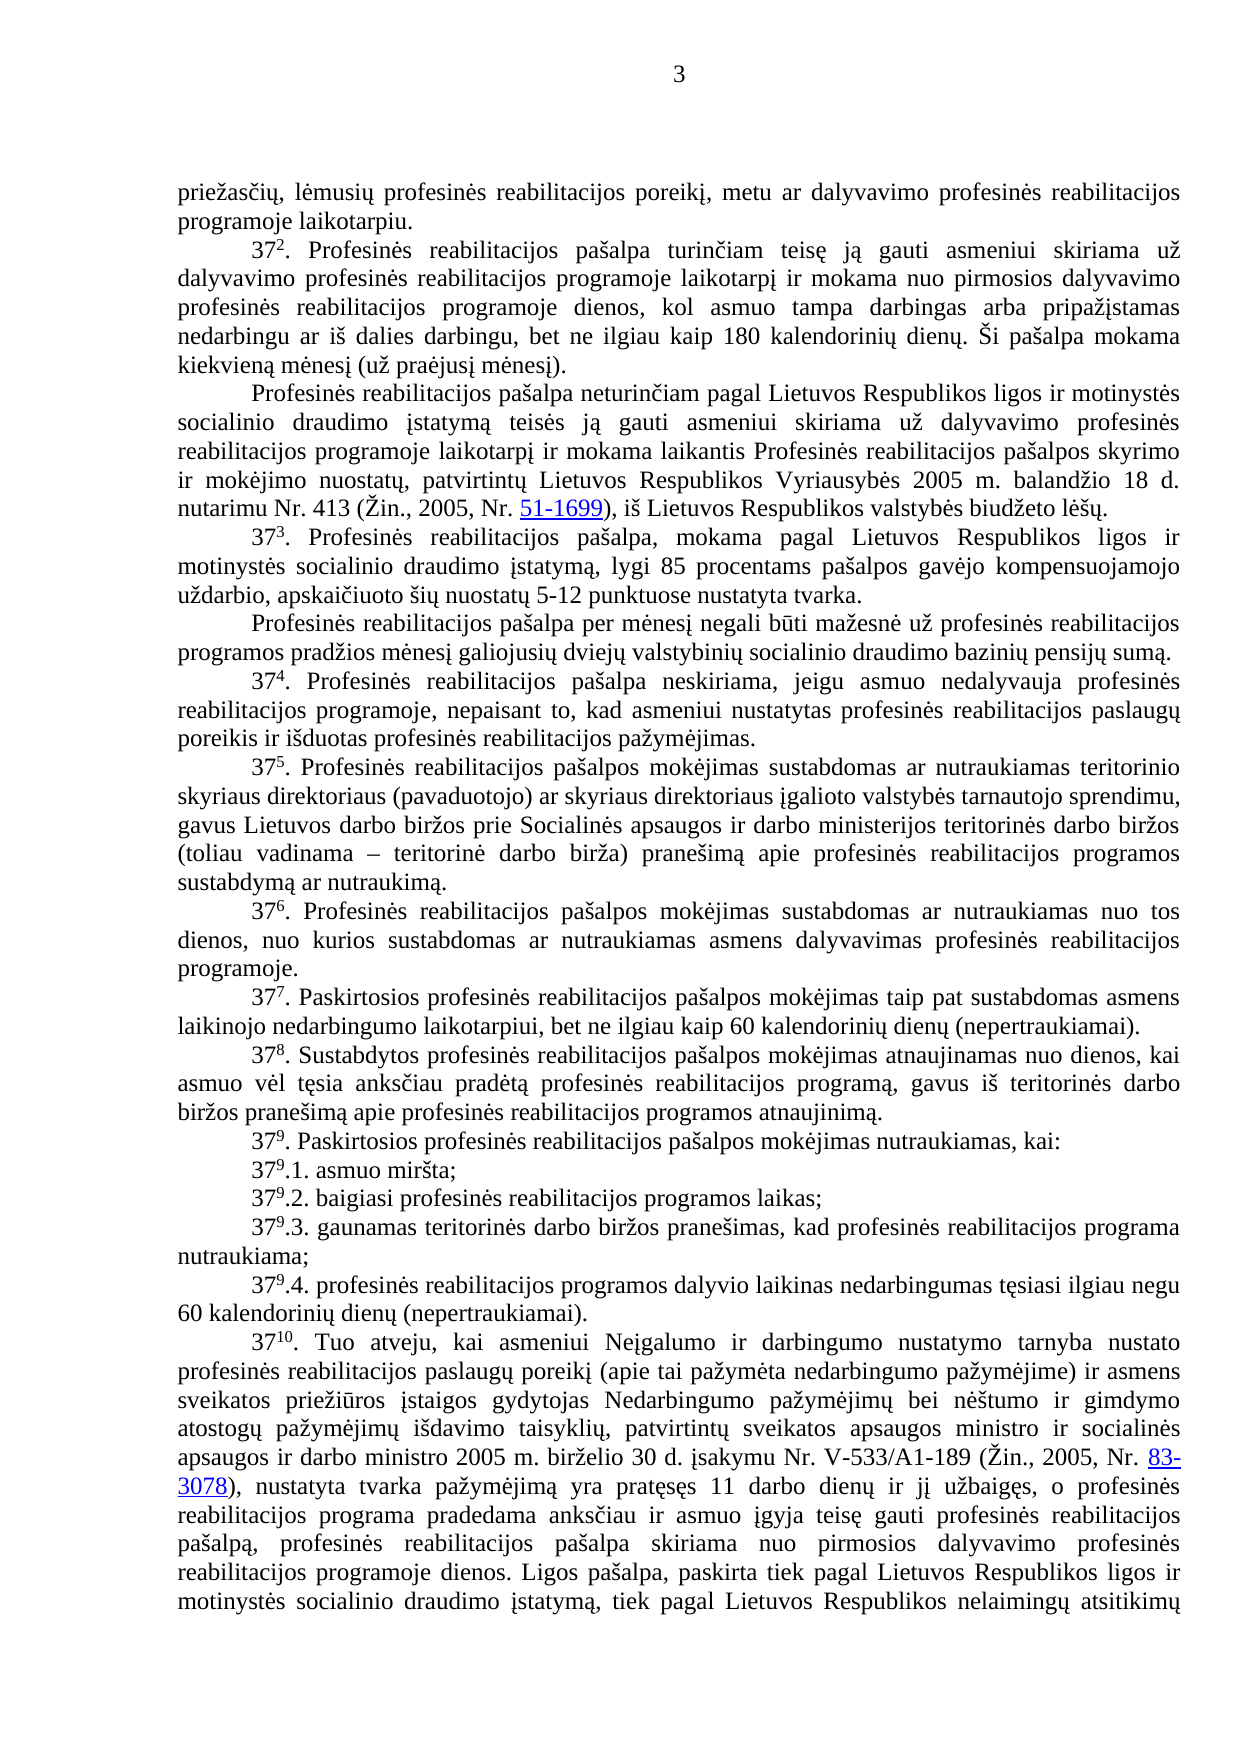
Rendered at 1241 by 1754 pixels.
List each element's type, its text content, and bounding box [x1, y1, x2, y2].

text 375. Profesinės reabilitacijos pašalpos mokėjimas sustabdomas ar nutraukiamas teritorinio skyriaus direktoriaus (pavaduotojo) ar skyriaus direktoriaus įgalioto valstybės tarnautojo sprendimu, gavus Lietuvos darbo biržos prie Socialinės apsaugos ir darbo ministerijos teritorinės darbo biržos (toliau vadinama – teritorinė darbo birža) pranešimą apie profesinės reabilitacijos programos sustabdymą ar nutraukimą. [177, 752, 1181, 896]
text 3710. Tuo atveju, kai asmeniui Neįgalumo ir darbingumo nustatymo tarnyba nustato profesinės reabilitacijos paslaugų poreikį (apie tai pažymėta nedarbingumo pažymėjime) ir asmens sveikatos priežiūros įstaigos gydytojas Nedarbingumo pažymėjimų bei nėštumo ir gimdymo atostogų pažymėjimų išdavimo taisyklių, patvirtintų sveikatos apsaugos ministro ir socialinės apsaugos ir darbo ministro 2005 m. birželio 30 d. įsakymu Nr. V-533/A1-189 (Žin., 2005, Nr. 83-3078), nustatyta tvarka pažymėjimą yra pratęsęs 11 darbo dienų ir jį užbaigęs, o profesinės reabilitacijos programa pradedama anksčiau ir asmuo įgyja teisę gauti profesinės reabilitacijos pašalpą, profesinės reabilitacijos pašalpa skiriama nuo pirmosios dalyvavimo profesinės reabilitacijos programoje dienos. Ligos pašalpa, paskirta tiek pagal Lietuvos Respublikos ligos ir motinystės socialinio draudimo įstatymą, tiek pagal Lietuvos Respublikos nelaimingų atsitikimų [177, 1327, 1181, 1615]
text 379.4. profesinės reabilitacijos programos dalyvio laikinas nedarbingumas tęsiasi ilgiau negu 60 kalendorinių dienų (nepertraukiamai). [177, 1270, 1181, 1327]
text 379.1. asmuo miršta; [177, 1155, 1181, 1183]
text 379.2. baigiasi profesinės reabilitacijos programos laikas; [177, 1183, 1181, 1212]
text 379.3. gaunamas teritorinės darbo biržos pranešimas, kad profesinės reabilitacijos programa nutraukiama; [177, 1212, 1181, 1270]
text 379. Paskirtosios profesinės reabilitacijos pašalpos mokėjimas nutraukiamas, kai: [177, 1126, 1181, 1155]
text priežasčių, lėmusių profesinės reabilitacijos poreikį, metu ar dalyvavimo profesinės reabilitacijos programoje laikotarpiu. [177, 177, 1181, 235]
text 373. Profesinės reabilitacijos pašalpa, mokama pagal Lietuvos Respublikos ligos ir motinystės socialinio draudimo įstatymą, lygi 85 procentams pašalpos gavėjo kompensuojamojo uždarbio, apskaičiuoto šių nuostatų 5-12 punktuose nustatyta tvarka. [177, 522, 1181, 608]
text Profesinės reabilitacijos pašalpa neturinčiam pagal Lietuvos Respublikos ligos ir motinystės socialinio draudimo įstatymą teisės ją gauti asmeniui skiriama už dalyvavimo profesinės reabilitacijos programoje laikotarpį ir mokama laikantis Profesinės reabilitacijos pašalpos skyrimo ir mokėjimo nuostatų, patvirtintų Lietuvos Respublikos Vyriausybės 2005 m. balandžio 18 d. nutarimu Nr. 413 (Žin., 2005, Nr. 51-1699), iš Lietuvos Respublikos valstybės biudžeto lėšų. [177, 378, 1181, 522]
text 377. Paskirtosios profesinės reabilitacijos pašalpos mokėjimas taip pat sustabdomas asmens laikinojo nedarbingumo laikotarpiui, bet ne ilgiau kaip 60 kalendorinių dienų (nepertraukiamai). [177, 982, 1181, 1040]
text 376. Profesinės reabilitacijos pašalpos mokėjimas sustabdomas ar nutraukiamas nuo tos dienos, nuo kurios sustabdomas ar nutraukiamas asmens dalyvavimas profesinės reabilitacijos programoje. [177, 896, 1181, 982]
text 372. Profesinės reabilitacijos pašalpa turinčiam teisę ją gauti asmeniui skiriama už dalyvavimo profesinės reabilitacijos programoje laikotarpį ir mokama nuo pirmosios dalyvavimo profesinės reabilitacijos programoje dienos, kol asmuo tampa darbingas arba pripažįstamas nedarbingu ar iš dalies darbingu, bet ne ilgiau kaip 180 kalendorinių dienų. Ši pašalpa mokama kiekvieną mėnesį (už praėjusį mėnesį). [177, 235, 1181, 378]
text Profesinės reabilitacijos pašalpa per mėnesį negali būti mažesnė už profesinės reabilitacijos programos pradžios mėnesį galiojusių dviejų valstybinių socialinio draudimo bazinių pensijų sumą. [177, 608, 1181, 666]
text 378. Sustabdytos profesinės reabilitacijos pašalpos mokėjimas atnaujinamas nuo dienos, kai asmuo vėl tęsia anksčiau pradėtą profesinės reabilitacijos programą, gavus iš teritorinės darbo biržos pranešimą apie profesinės reabilitacijos programos atnaujinimą. [177, 1040, 1181, 1126]
text 374. Profesinės reabilitacijos pašalpa neskiriama, jeigu asmuo nedalyvauja profesinės reabilitacijos programoje, nepaisant to, kad asmeniui nustatytas profesinės reabilitacijos paslaugų poreikis ir išduotas profesinės reabilitacijos pažymėjimas. [177, 666, 1181, 752]
